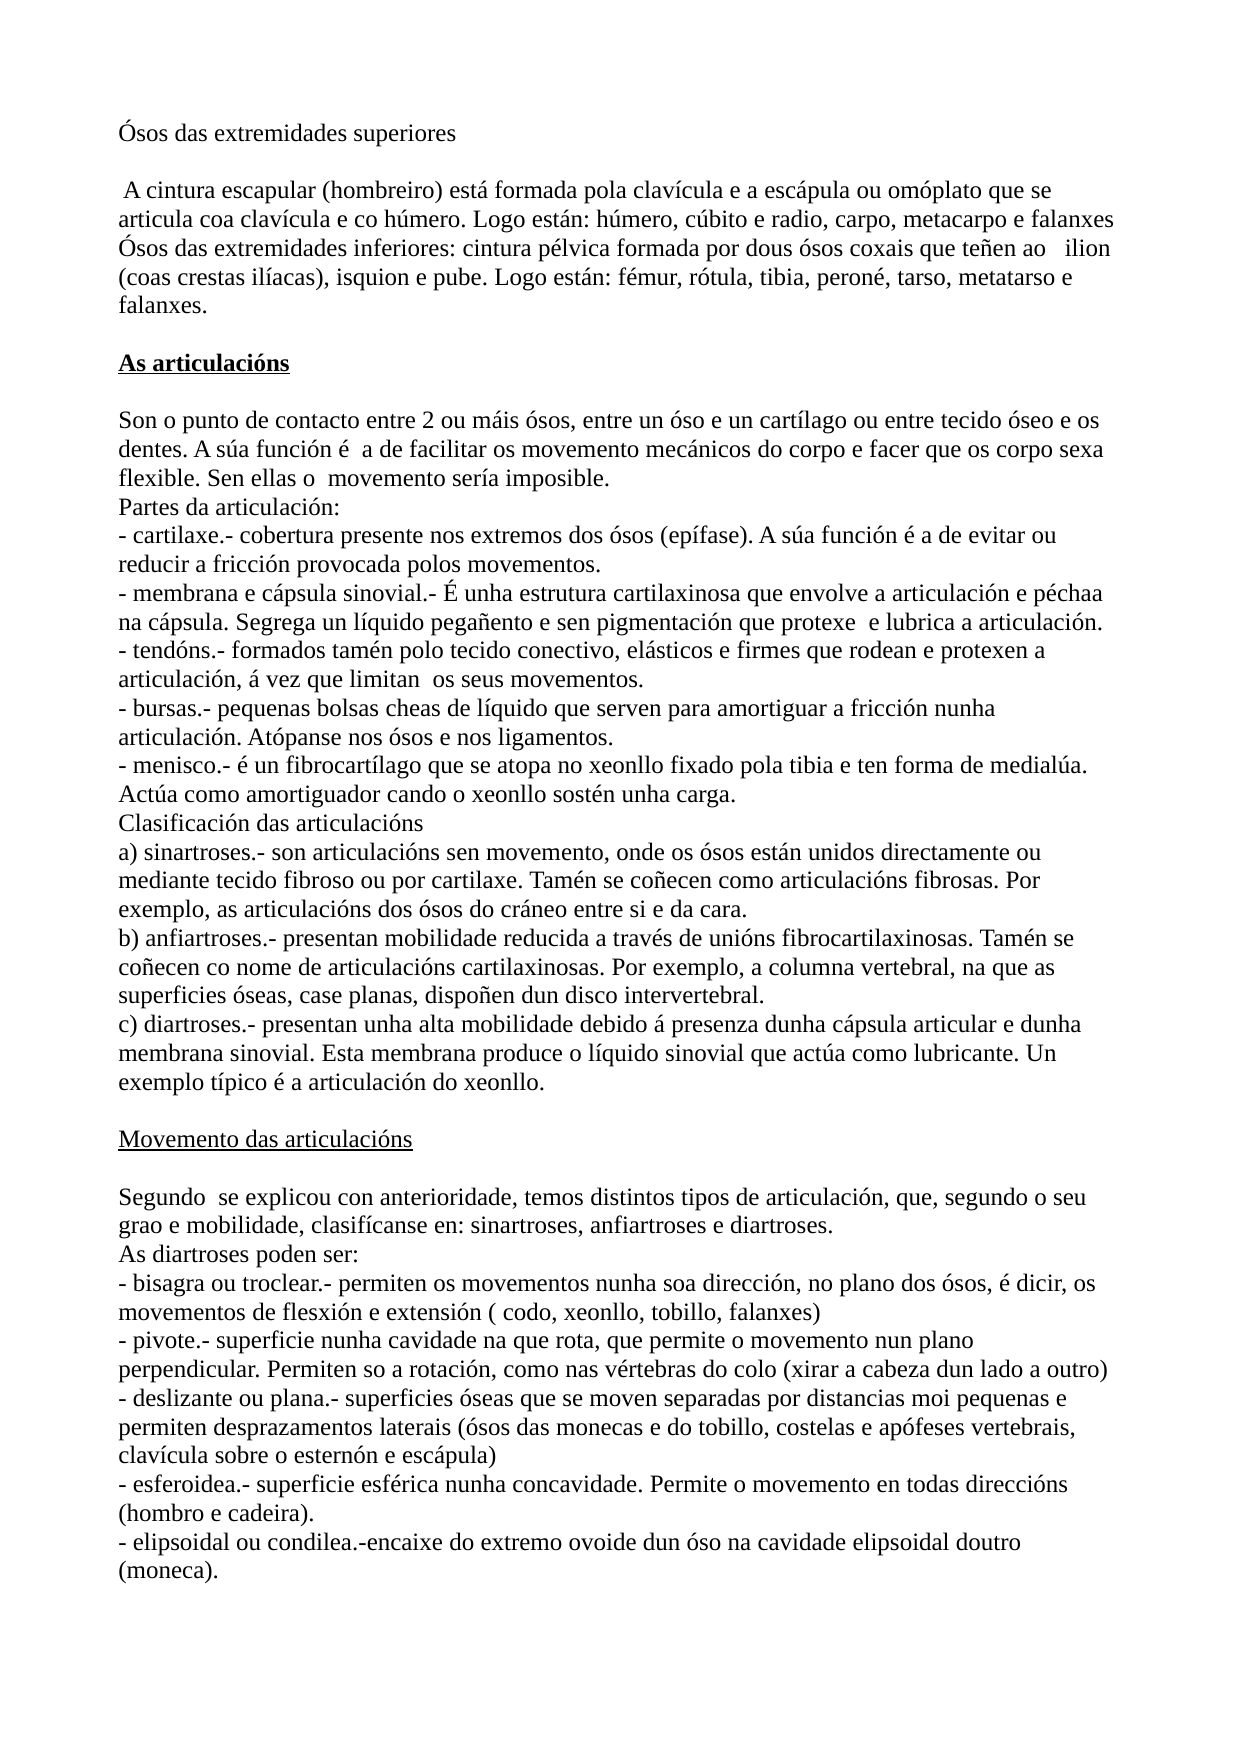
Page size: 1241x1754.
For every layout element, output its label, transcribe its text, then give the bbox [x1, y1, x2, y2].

text - pivote.- superficie nunha cavidade na que rota, que permite o movemento nun plano perpendicular. Permiten so a rotación, como nas vértebras do colo (xirar a cabeza dun lado a outro) [118, 1326, 1122, 1383]
text As articulacións [118, 348, 1122, 377]
text - elipsoidal ou condilea.-encaixe do extremo ovoide dun óso na cavidade elipsoidal doutro (moneca). [118, 1527, 1122, 1584]
text A cintura escapular (hombreiro) está formada pola clavícula e a escápula ou omóplato que se articula coa clavícula e co húmero. Logo están: húmero, cúbito e radio, carpo, metacarpo e falanxes [118, 176, 1122, 233]
text b) anfiartroses.- presentan mobilidade reducida a través de unións fibrocartilaxinosas. Tamén se coñecen co nome de articulacións cartilaxinosas. Por exemplo, a columna vertebral, na que as superficies óseas, case planas, dispoñen dun disco intervertebral. [118, 923, 1122, 1009]
text Son o punto de contacto entre 2 ou máis ósos, entre un óso e un cartílago ou entre tecido óseo e os dentes. A súa función é a de facilitar os movemento mecánicos do corpo e facer que os corpo sexa flexible. Sen ellas o movemento sería imposible. [118, 406, 1122, 492]
text - membrana e cápsula sinovial.- É unha estrutura cartilaxinosa que envolve a articulación e péchaa na cápsula. Segrega un líquido pegañento e sen pigmentación que protexe e lubrica a articulación. [118, 578, 1122, 636]
text As diartroses poden ser: [118, 1239, 1122, 1268]
text Segundo se explicou con anterioridade, temos distintos tipos de articulación, que, segundo o seu grao e mobilidade, clasifícanse en: sinartroses, anfiartroses e diartroses. [118, 1182, 1122, 1239]
text - bursas.- pequenas bolsas cheas de líquido que serven para amortiguar a fricción nunha articulación. Atópanse nos ósos e nos ligamentos. [118, 693, 1122, 751]
text Ósos das extremidades superiores [118, 118, 1122, 147]
text - esferoidea.- superficie esférica nunha concavidade. Permite o movemento en todas direccións (hombro e cadeira). [118, 1469, 1122, 1527]
text - cartilaxe.- cobertura presente nos extremos dos ósos (epífase). A súa función é a de evitar ou reducir a fricción provocada polos movementos. [118, 521, 1122, 578]
text Clasificación das articulacións [118, 808, 1122, 837]
text a) sinartroses.- son articulacións sen movemento, onde os ósos están unidos directamente ou mediante tecido fibroso ou por cartilaxe. Tamén se coñecen como articulacións fibrosas. Por exemplo, as articulacións dos ósos do cráneo entre si e da cara. [118, 837, 1122, 923]
text Ósos das extremidades inferiores: cintura pélvica formada por dous ósos coxais que teñen ao ilion (coas crestas ilíacas), isquion e pube. Logo están: fémur, rótula, tibia, peroné, tarso, metatarso e falanxes. [118, 233, 1122, 319]
text Movemento das articulacións [118, 1124, 1122, 1153]
text - tendóns.- formados tamén polo tecido conectivo, elásticos e firmes que rodean e protexen a articulación, á vez que limitan os seus movementos. [118, 636, 1122, 693]
text - deslizante ou plana.- superficies óseas que se moven separadas por distancias moi pequenas e permiten desprazamentos laterais (ósos das monecas e do tobillo, costelas e apófeses vertebrais, clavícula sobre o esternón e escápula) [118, 1383, 1122, 1469]
text Partes da articulación: [118, 492, 1122, 521]
text c) diartroses.- presentan unha alta mobilidade debido á presenza dunha cápsula articular e dunha membrana sinovial. Esta membrana produce o líquido sinovial que actúa como lubricante. Un exemplo típico é a articulación do xeonllo. [118, 1009, 1122, 1096]
text - menisco.- é un fibrocartílago que se atopa no xeonllo fixado pola tibia e ten forma de medialúa. Actúa como amortiguador cando o xeonllo sostén unha carga. [118, 751, 1122, 808]
text - bisagra ou troclear.- permiten os movementos nunha soa dirección, no plano dos ósos, é dicir, os movementos de flesxión e extensión ( codo, xeonllo, tobillo, falanxes) [118, 1268, 1122, 1326]
